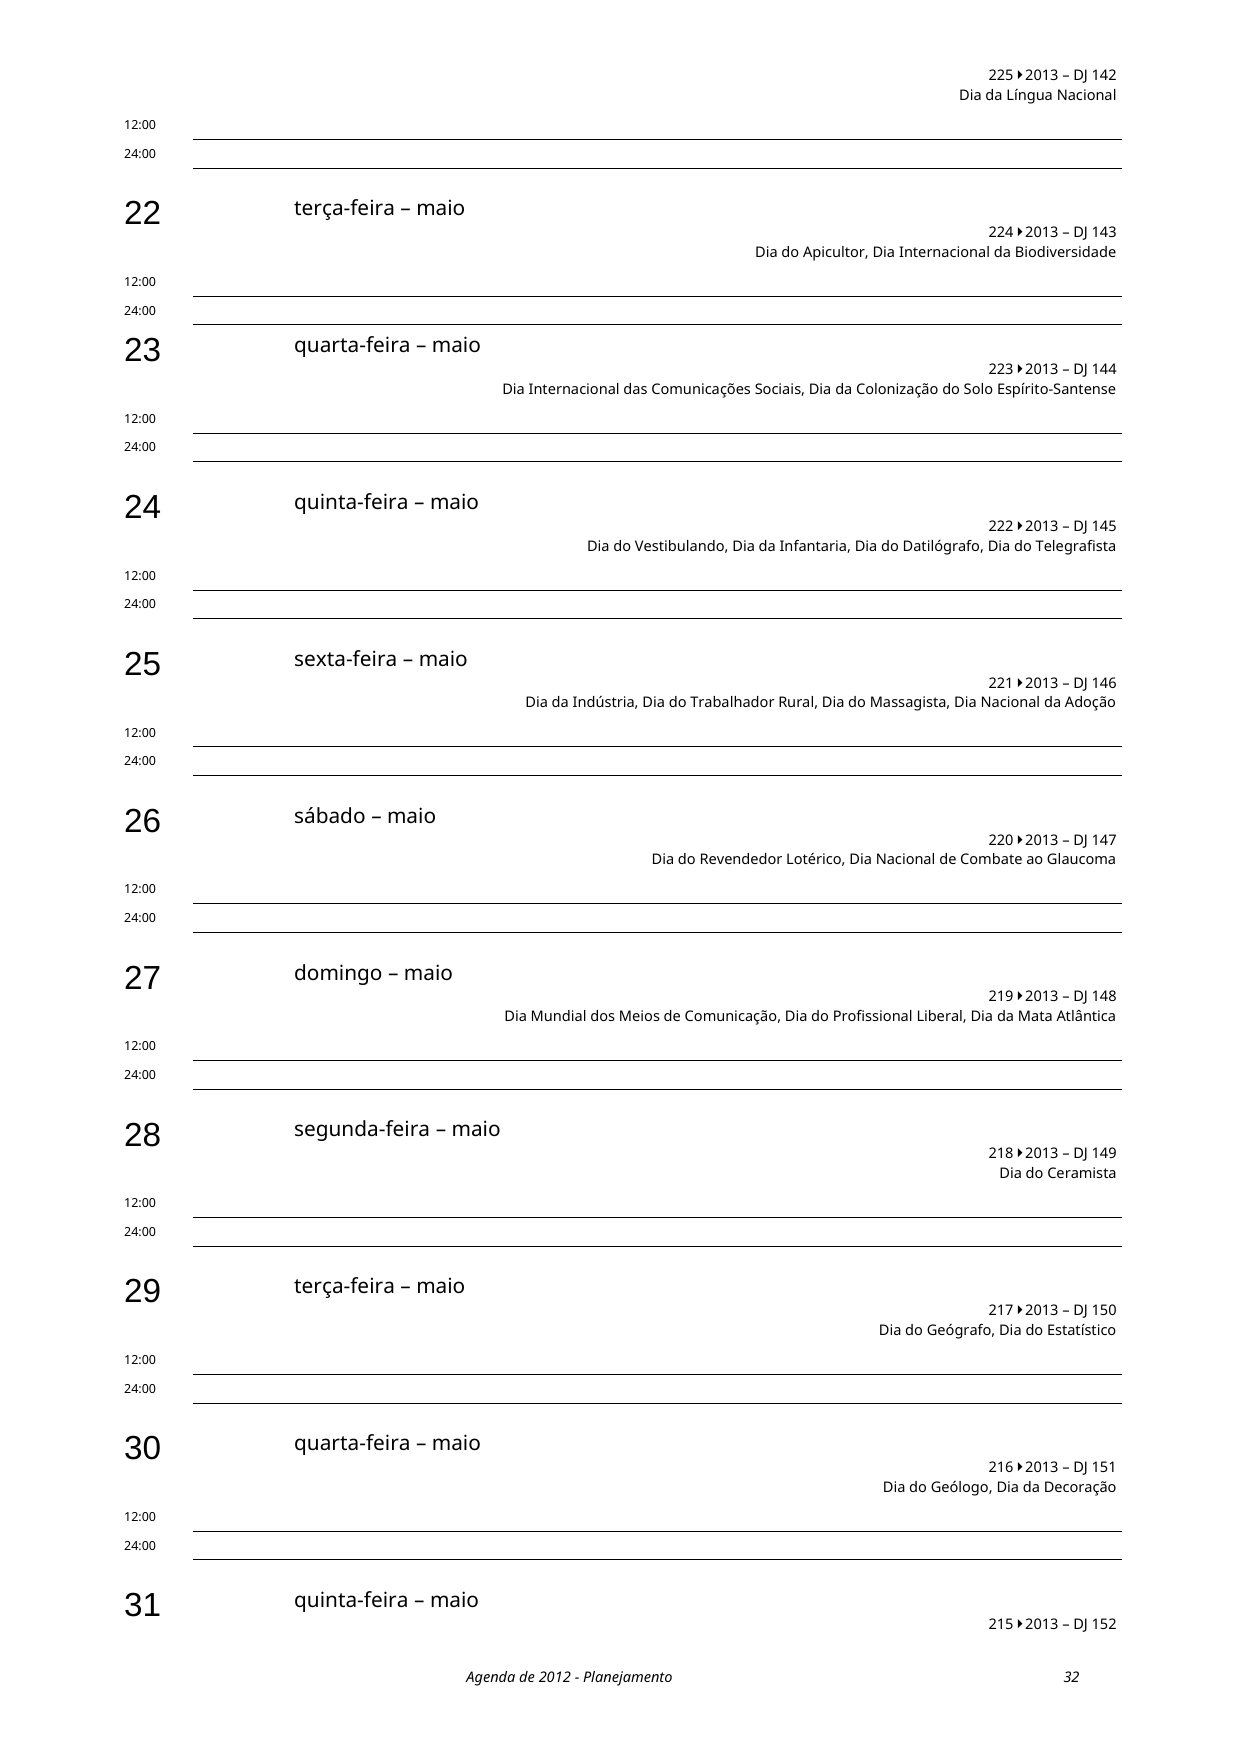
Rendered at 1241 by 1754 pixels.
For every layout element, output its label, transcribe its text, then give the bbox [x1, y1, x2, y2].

table_header 12:00 [118, 1345, 193, 1374]
table_cell [193, 591, 1122, 618]
table_header 2252013 – DJ 142 Dia da Língua Nacional [288, 59, 1122, 110]
table_header [193, 404, 1122, 433]
table_header Quinta-feira – Maio 2152013 – DJ 152 [288, 1580, 1122, 1653]
table_header 27 [118, 952, 288, 1032]
table_header 12:00 [118, 110, 193, 139]
table_cell [193, 1218, 1122, 1246]
table_header 12:00 [118, 718, 193, 747]
table_header Domingo – Maio 2192013 – DJ 148 Dia Mundial dos Meios de Comunicação, Dia do Profissional Liberal, Dia da Mata Atlântica [288, 952, 1122, 1032]
table_header 23 [118, 325, 288, 404]
table_header 22 [118, 188, 288, 267]
table_header 12:00 [118, 404, 193, 433]
table_header 28 [118, 1109, 288, 1188]
table_cell [193, 1532, 1122, 1559]
table_header [118, 59, 288, 110]
table_header 29 [118, 1266, 288, 1345]
table_header 24 [118, 481, 288, 561]
table_cell 24:00 [118, 1217, 193, 1246]
table_header Sexta-feira – Maio 2212013 – DJ 146 Dia da Indústria, Dia do Trabalhador Rural, Dia do Massagista, Dia Nacional da Adoção [288, 638, 1122, 718]
table_cell 24:00 [118, 139, 193, 168]
table_cell [193, 140, 1122, 168]
table_cell 24:00 [118, 590, 193, 618]
table_header 12:00 [118, 1502, 193, 1531]
table_header Quarta-feira – Maio 2162013 – DJ 151 Dia do Geólogo, Dia da Decoração [288, 1423, 1122, 1502]
table_header 12:00 [118, 1189, 193, 1217]
table_header Quarta-feira – Maio 2232013 – DJ 144 Dia Internacional das Comunicações Sociais, Dia da Colonização do Solo Espírito-Santense [288, 325, 1122, 404]
table_header [193, 561, 1122, 590]
table_header 26 [118, 795, 288, 875]
table_header [193, 875, 1122, 903]
table_cell 24:00 [118, 747, 193, 775]
table_header [193, 1345, 1122, 1374]
table_cell 24:00 [118, 1060, 193, 1089]
table_header 31 [118, 1580, 288, 1653]
table_header Terça-feira – Maio 2242013 – DJ 143 Dia do Apicultor, Dia Internacional da Biodiversidade [288, 188, 1122, 267]
table_cell [193, 747, 1122, 775]
table_header [193, 267, 1122, 296]
table_header Segunda-feira – Maio 2182013 – DJ 149 Dia do Ceramista [288, 1109, 1122, 1188]
table_cell [193, 1375, 1122, 1403]
table_cell 24:00 [118, 1531, 193, 1559]
table_header 25 [118, 638, 288, 718]
table_header Terça-feira – Maio 2172013 – DJ 150 Dia do Geógrafo, Dia do Estatístico [288, 1266, 1122, 1345]
table_cell [193, 1061, 1122, 1089]
table_header [193, 1502, 1122, 1531]
table_cell 24:00 [118, 296, 193, 324]
table_header Quinta-feira – Maio 2222013 – DJ 145 Dia do Vestibulando, Dia da Infantaria, Dia do Datilógrafo, Dia do Telegrafista [288, 481, 1122, 561]
table_header [193, 1189, 1122, 1217]
table_cell 24:00 [118, 433, 193, 461]
table_cell 24:00 [118, 1374, 193, 1403]
table_cell [193, 297, 1122, 324]
table_header 12:00 [118, 267, 193, 296]
table_header Sábado – Maio 2202013 – DJ 147 Dia do Revendedor Lotérico, Dia Nacional de Combate ao Glaucoma [288, 795, 1122, 875]
table_cell [193, 434, 1122, 461]
table_header 30 [118, 1423, 288, 1502]
table_cell 24:00 [118, 904, 193, 932]
table_header 12:00 [118, 875, 193, 903]
table_header [193, 1032, 1122, 1060]
table_header [193, 110, 1122, 139]
table_header 12:00 [118, 1032, 193, 1060]
table_header 12:00 [118, 561, 193, 590]
table_header [193, 718, 1122, 746]
table_cell [193, 904, 1122, 932]
